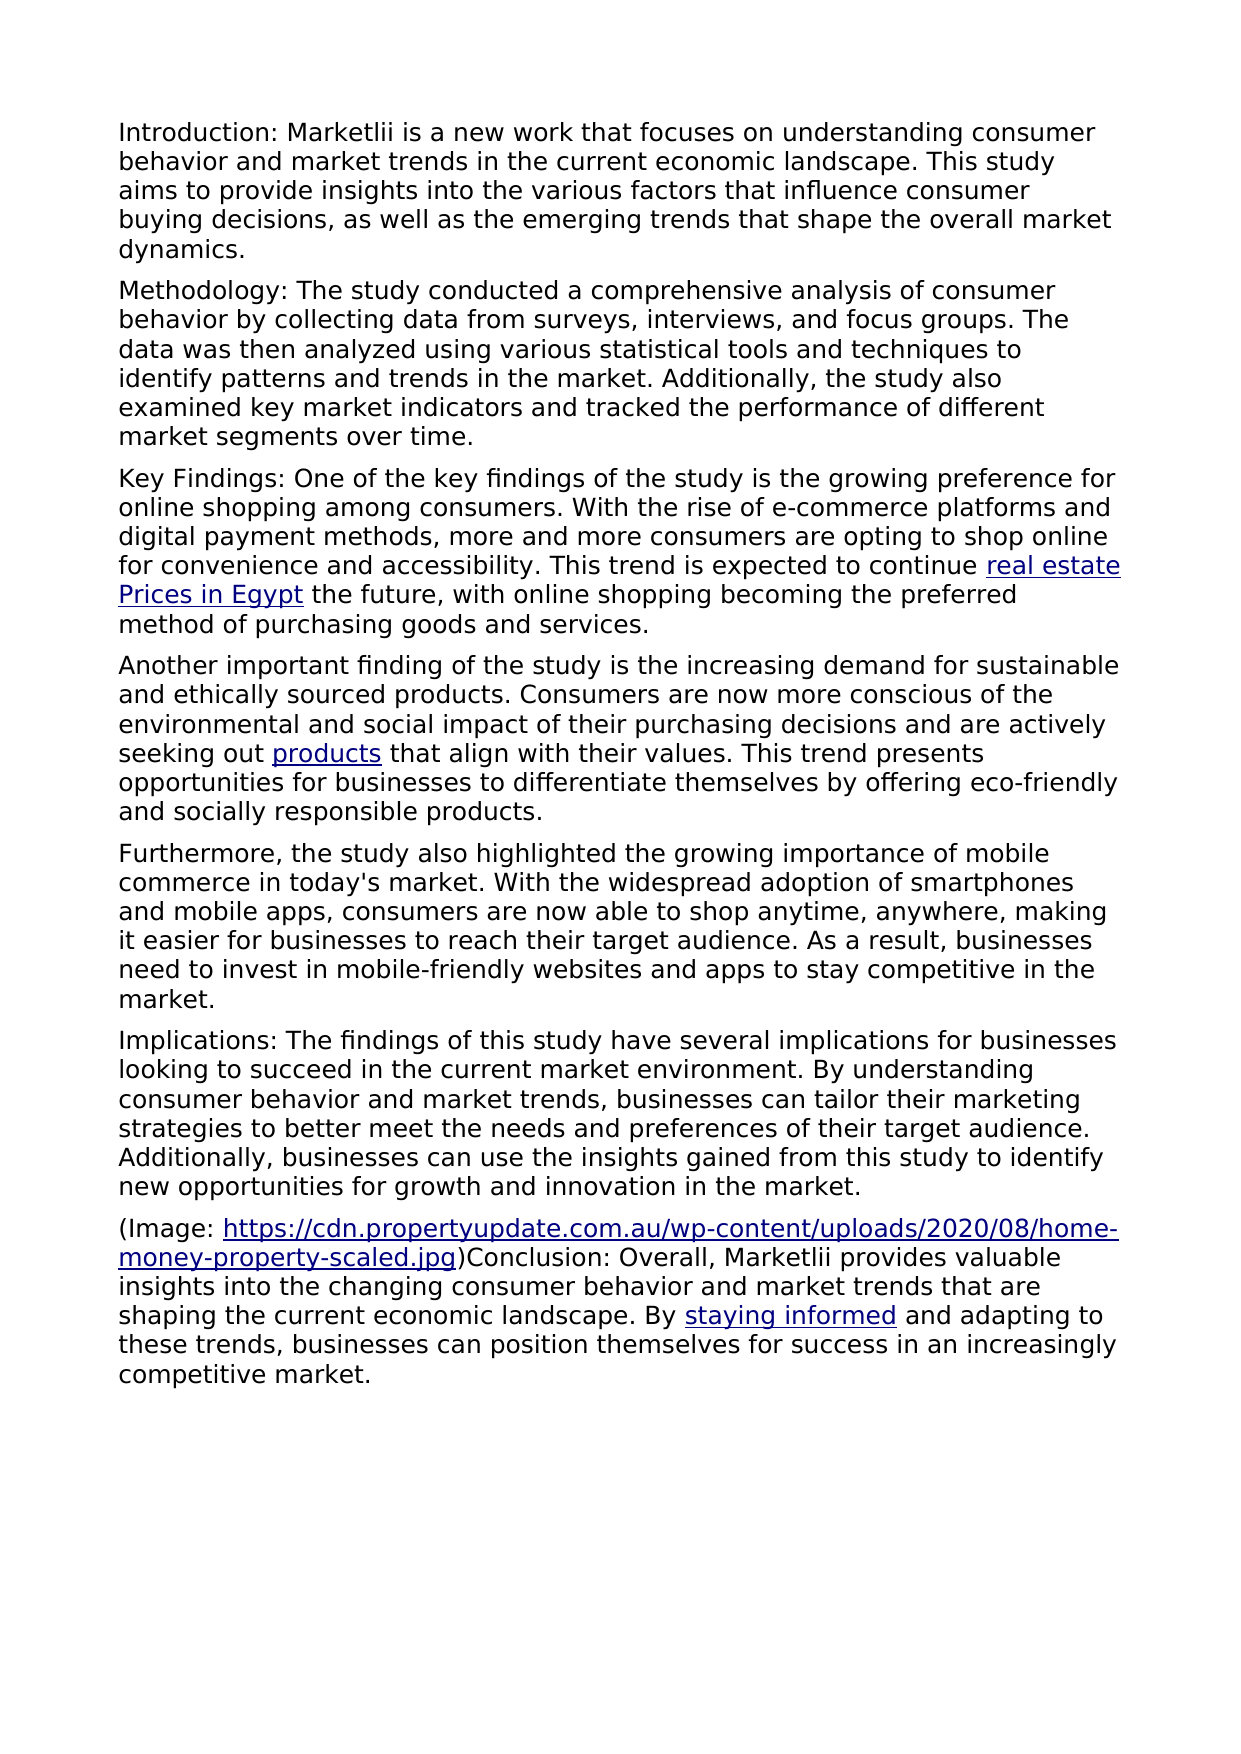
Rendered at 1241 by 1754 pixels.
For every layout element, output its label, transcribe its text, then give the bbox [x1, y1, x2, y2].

text Implications: The findings of this study have several implications for businesses looking to succeed in the current market environment. By understanding consumer behavior and market trends, businesses can tailor their marketing strategies to better meet the needs and preferences of their target audience. Additionally, businesses can use the insights gained from this study to identify new opportunities for growth and innovation in the market. [118, 1026, 1122, 1201]
text Methodology: The study conducted a comprehensive analysis of consumer behavior by collecting data from surveys, interviews, and focus groups. The data was then analyzed using various statistical tools and techniques to identify patterns and trends in the market. Additionally, the study also examined key market indicators and tracked the performance of different market segments over time. [118, 276, 1122, 451]
text Key Findings: One of the key findings of the study is the growing preference for online shopping among consumers. With the rise of e-commerce platforms and digital payment methods, more and more consumers are opting to shop online for convenience and accessibility. This trend is expected to continue real estate Prices in Egypt the future, with online shopping becoming the preferred method of purchasing goods and services. [118, 464, 1122, 639]
text Introduction: Marketlii is a new work that focuses on understanding consumer behavior and market trends in the current economic landscape. This study aims to provide insights into the various factors that influence consumer buying decisions, as well as the emerging trends that shape the overall market dynamics. [118, 118, 1122, 264]
text Furthermore, the study also highlighted the growing importance of mobile commerce in today's market. With the widespread adoption of smartphones and mobile apps, consumers are now able to shop anytime, anywhere, making it easier for businesses to reach their target audience. As a result, businesses need to invest in mobile-friendly websites and apps to stay competitive in the market. [118, 839, 1122, 1014]
text Another important finding of the study is the increasing demand for sustainable and ethically sourced products. Consumers are now more conscious of the environmental and social impact of their purchasing decisions and are actively seeking out products that align with their values. This trend presents opportunities for businesses to differentiate themselves by offering eco-friendly and socially responsible products. [118, 651, 1122, 826]
text (Image: https://cdn.propertyupdate.com.au/wp-content/uploads/2020/08/home-money-property-scaled.jpg)Conclusion: Overall, Marketlii provides valuable insights into the changing consumer behavior and market trends that are shaping the current economic landscape. By staying informed and adapting to these trends, businesses can position themselves for success in an increasingly competitive market. [118, 1214, 1122, 1389]
